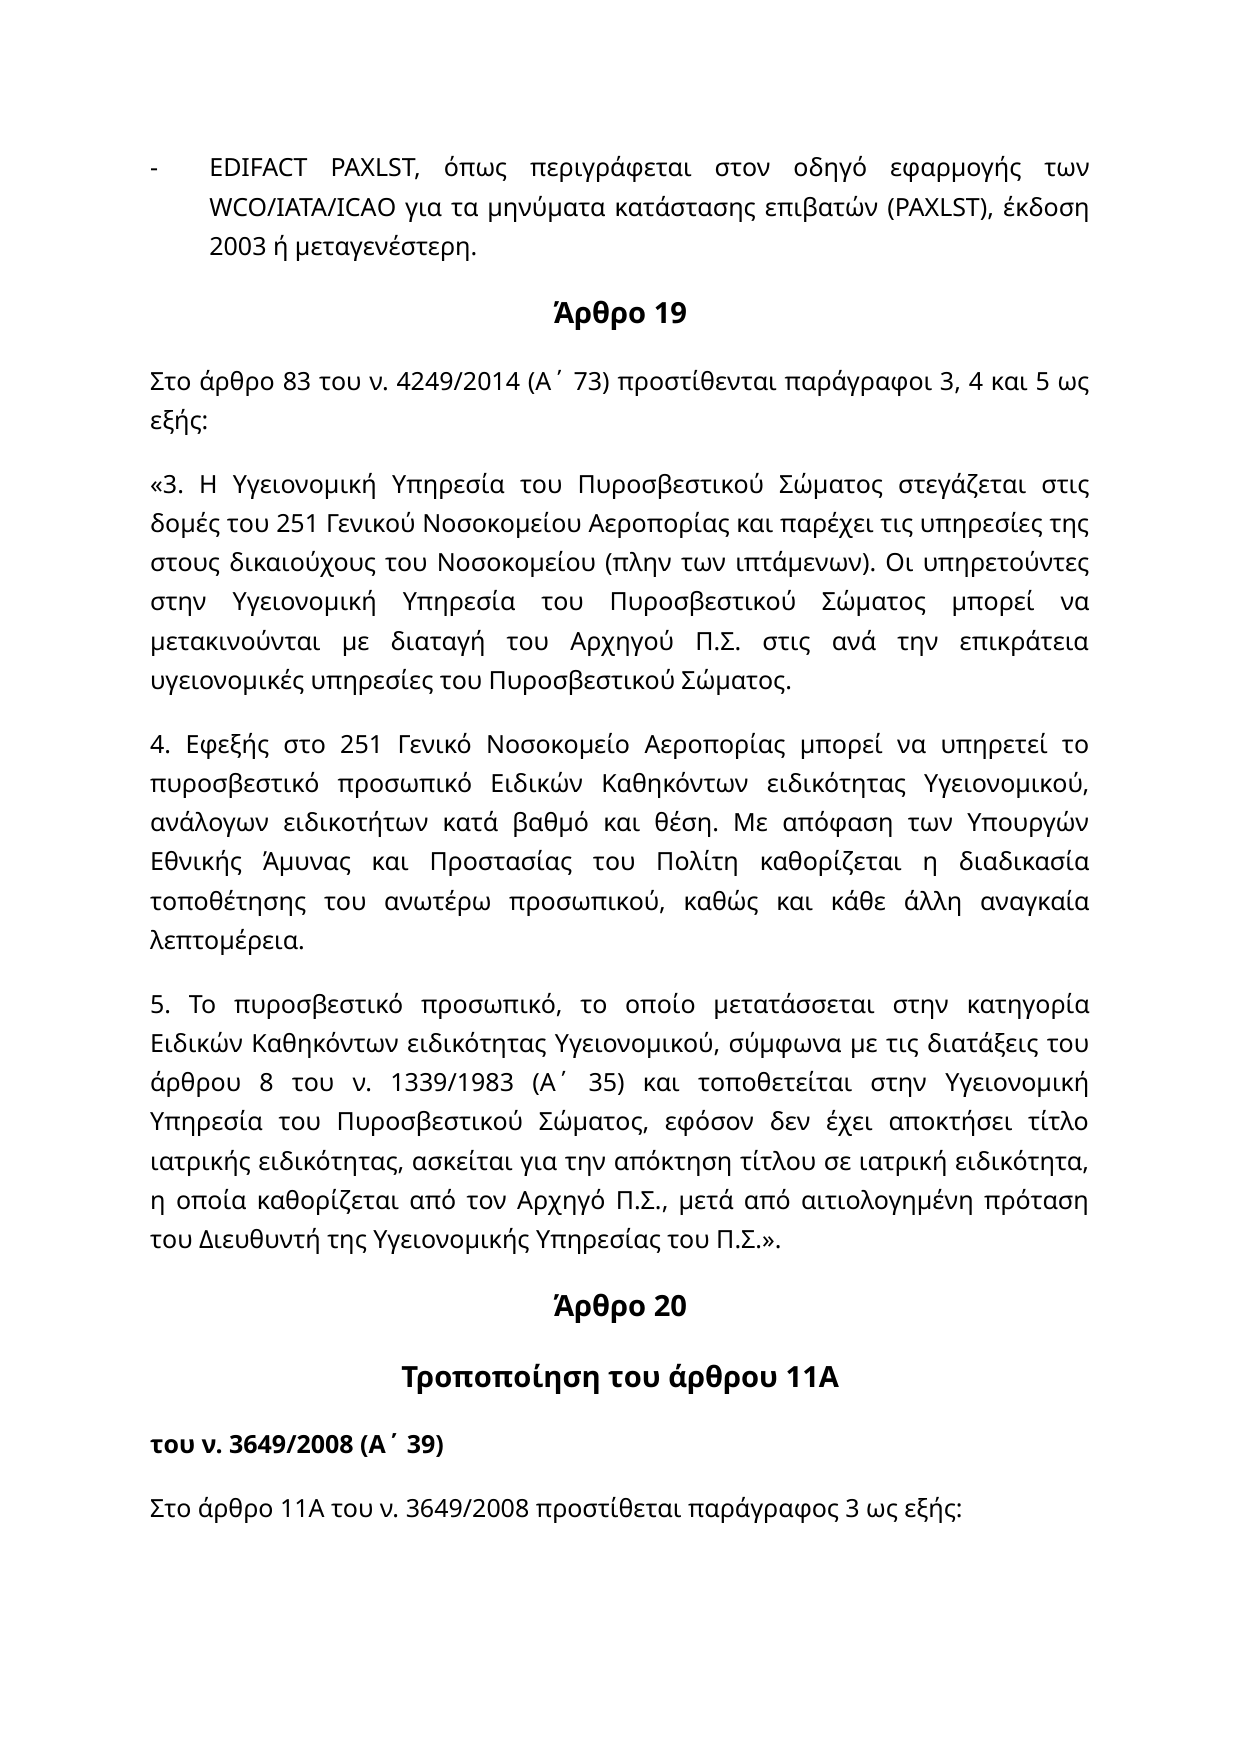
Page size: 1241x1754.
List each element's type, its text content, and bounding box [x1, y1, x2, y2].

text Στο άρθρο 83 του ν. 4249/2014 (Α΄ 73) προστίθενται παράγραφοι 3, 4 και 5 ως εξής: [150, 363, 1090, 436]
list - EDIFACT PAXLST, όπως περιγράφεται στον οδηγό εφαρμογής των WCO/IATA/ICAΟ για τα μηνύματα κατάστασης επιβατών (PAXLST), έκδοση 2003 ή μεταγενέστερη. [150, 150, 1090, 262]
subtitle Άρθρο 19 [150, 292, 1090, 332]
text Στο άρθρο 11Α του ν. 3649/2008 προστίθεται παράγραφος 3 ως εξής: [150, 1491, 1090, 1525]
text 4. Εφεξής στο 251 Γενικό Νοσοκομείο Αεροπορίας μπορεί να υπηρετεί το πυροσβεστικό προσωπικό Ειδικών Καθηκόντων ειδικότητας Υγειονομικού, ανάλογων ειδικοτήτων κατά βαθμό και θέση. Με απόφαση των Υπουργών Εθνικής Άμυνας και Προστασίας του Πολίτη καθορίζεται η διαδικασία τοποθέτησης του ανωτέρω προσωπικού, καθώς και κάθε άλλη αναγκαία λεπτομέρεια. [150, 726, 1090, 956]
text του ν. 3649/2008 (Α΄ 39) [150, 1427, 1090, 1461]
subtitle Άρθρο 20 [150, 1286, 1090, 1325]
text «3. Η Υγειονομική Υπηρεσία του Πυροσβεστικού Σώματος στεγάζεται στις δομές του 251 Γενικού Νοσοκομείου Αεροπορίας και παρέχει τις υπηρεσίες της στους δικαιούχους του Νοσοκομείου (πλην των ιπτάμενων). Οι υπηρετούντες στην Υγειονομική Υπηρεσία του Πυροσβεστικού Σώματος μπορεί να μετακινούνται με διαταγή του Αρχηγού Π.Σ. στις ανά την επικράτεια υγειονομικές υπηρεσίες του Πυροσβεστικού Σώματος. [150, 466, 1090, 696]
subtitle Τροποποίηση του άρθρου 11Α [150, 1356, 1090, 1396]
text 5. Το πυροσβεστικό προσωπικό, το οποίο μετατάσσεται στην κατηγορία Ειδικών Καθηκόντων ειδικότητας Υγειονομικού, σύμφωνα με τις διατάξεις του άρθρου 8 του ν. 1339/1983 (Α΄ 35) και τοποθετείται στην Υγειονομική Υπηρεσία του Πυροσβεστικού Σώματος, εφόσον δεν έχει αποκτήσει τίτλο ιατρικής ειδικότητας, ασκείται για την απόκτηση τίτλου σε ιατρική ειδικότητα, η οποία καθορίζεται από τον Αρχηγό Π.Σ., μετά από αιτιολογημένη πρόταση του Διευθυντή της Υγειονομικής Υπηρεσίας του Π.Σ.». [150, 986, 1090, 1256]
